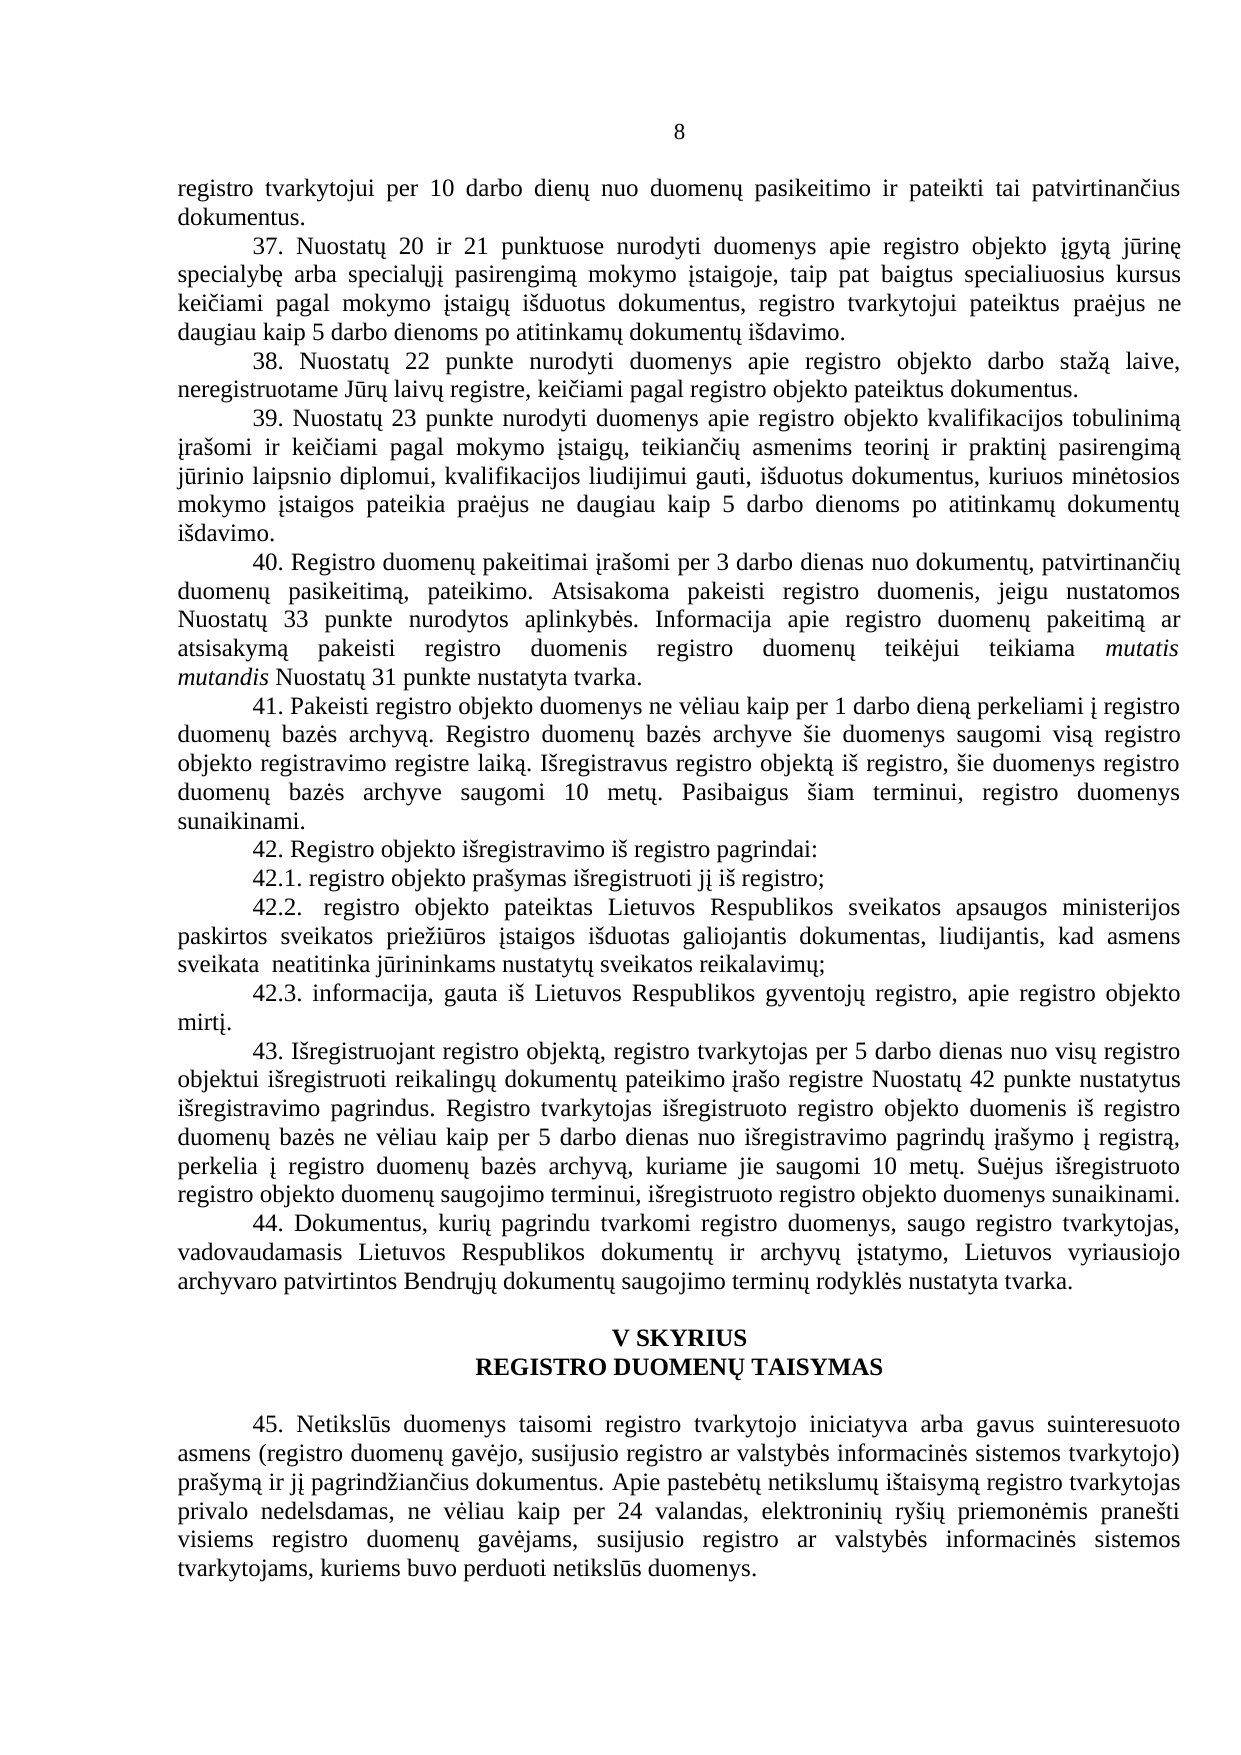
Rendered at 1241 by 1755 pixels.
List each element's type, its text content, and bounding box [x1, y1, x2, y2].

text 37. Nuostatų 20 ir 21 punktuose nurodyti duomenys apie registro objekto įgytą jūrinę specialybę arba specialųjį pasirengimą mokymo įstaigoje, taip pat baigtus specialiuosius kursus keičiami pagal mokymo įstaigų išduotus dokumentus, registro tvarkytojui pateiktus praėjus ne daugiau kaip 5 darbo dienoms po atitinkamų dokumentų išdavimo. [177, 231, 1181, 346]
text 44. Dokumentus, kurių pagrindu tvarkomi registro duomenys, saugo registro tvarkytojas, vadovaudamasis Lietuvos Respublikos dokumentų ir archyvų įstatymo, Lietuvos vyriausiojo archyvaro patvirtintos Bendrųjų dokumentų saugojimo terminų rodyklės nustatyta tvarka. [177, 1208, 1181, 1294]
text 40. Registro duomenų pakeitimai įrašomi per 3 darbo dienas nuo dokumentų, patvirtinančių duomenų pasikeitimą, pateikimo. Atsisakoma pakeisti registro duomenis, jeigu nustatomos Nuostatų 33 punkte nurodytos aplinkybės. Informacija apie registro duomenų pakeitimą ar atsisakymą pakeisti registro duomenis registro duomenų teikėjui teikiama mutatis mutandis Nuostatų 31 punkte nustatyta tvarka. [177, 547, 1181, 691]
text 43. Išregistruojant registro objektą, registro tvarkytojas per 5 darbo dienas nuo visų registro objektui išregistruoti reikalingų dokumentų pateikimo įrašo registre Nuostatų 42 punkte nustatytus išregistravimo pagrindus. Registro tvarkytojas išregistruoto registro objekto duomenis iš registro duomenų bazės ne vėliau kaip per 5 darbo dienas nuo išregistravimo pagrindų įrašymo į registrą, perkelia į registro duomenų bazės archyvą, kuriame jie saugomi 10 metų. Suėjus išregistruoto registro objekto duomenų saugojimo terminui, išregistruoto registro objekto duomenys sunaikinami. [177, 1036, 1181, 1208]
text 39. Nuostatų 23 punkte nurodyti duomenys apie registro objekto kvalifikacijos tobulinimą įrašomi ir keičiami pagal mokymo įstaigų, teikiančių asmenims teorinį ir praktinį pasirengimą jūrinio laipsnio diplomui, kvalifikacijos liudijimui gauti, išduotus dokumentus, kuriuos minėtosios mokymo įstaigos pateikia praėjus ne daugiau kaip 5 darbo dienoms po atitinkamų dokumentų išdavimo. [177, 403, 1181, 547]
text REGISTRO DUOMENŲ TAISYMAS [177, 1352, 1181, 1381]
text 38. Nuostatų 22 punkte nurodyti duomenys apie registro objekto darbo stažą laive, neregistruotame Jūrų laivų registre, keičiami pagal registro objekto pateiktus dokumentus. [177, 346, 1181, 403]
text 41. Pakeisti registro objekto duomenys ne vėliau kaip per 1 darbo dieną perkeliami į registro duomenų bazės archyvą. Registro duomenų bazės archyve šie duomenys saugomi visą registro objekto registravimo registre laiką. Išregistravus registro objektą iš registro, šie duomenys registro duomenų bazės archyve saugomi 10 metų. Pasibaigus šiam terminui, registro duomenys sunaikinami. [177, 691, 1181, 834]
text 42.1. registro objekto prašymas išregistruoti jį iš registro; [177, 863, 1181, 892]
text 42. Registro objekto išregistravimo iš registro pagrindai: [177, 834, 1181, 863]
text registro tvarkytojui per 10 darbo dienų nuo duomenų pasikeitimo ir pateikti tai patvirtinančius dokumentus. [177, 173, 1181, 231]
text 42.3. informacija, gauta iš Lietuvos Respublikos gyventojų registro, apie registro objekto mirtį. [177, 978, 1181, 1036]
text 45. Netikslūs duomenys taisomi registro tvarkytojo iniciatyva arba gavus suinteresuoto asmens (registro duomenų gavėjo, susijusio registro ar valstybės informacinės sistemos tvarkytojo) prašymą ir jį pagrindžiančius dokumentus. Apie pastebėtų netikslumų ištaisymą registro tvarkytojas privalo nedelsdamas, ne vėliau kaip per 24 valandas, elektroninių ryšių priemonėmis pranešti visiems registro duomenų gavėjams, susijusio registro ar valstybės informacinės sistemos tvarkytojams, kuriems buvo perduoti netikslūs duomenys. [177, 1409, 1181, 1582]
text V SKYRIUS [177, 1323, 1181, 1352]
text 42.2. registro objekto pateiktas Lietuvos Respublikos sveikatos apsaugos ministerijos paskirtos sveikatos priežiūros įstaigos išduotas galiojantis dokumentas, liudijantis, kad asmens sveikata neatitinka jūrininkams nustatytų sveikatos reikalavimų; [177, 892, 1181, 978]
